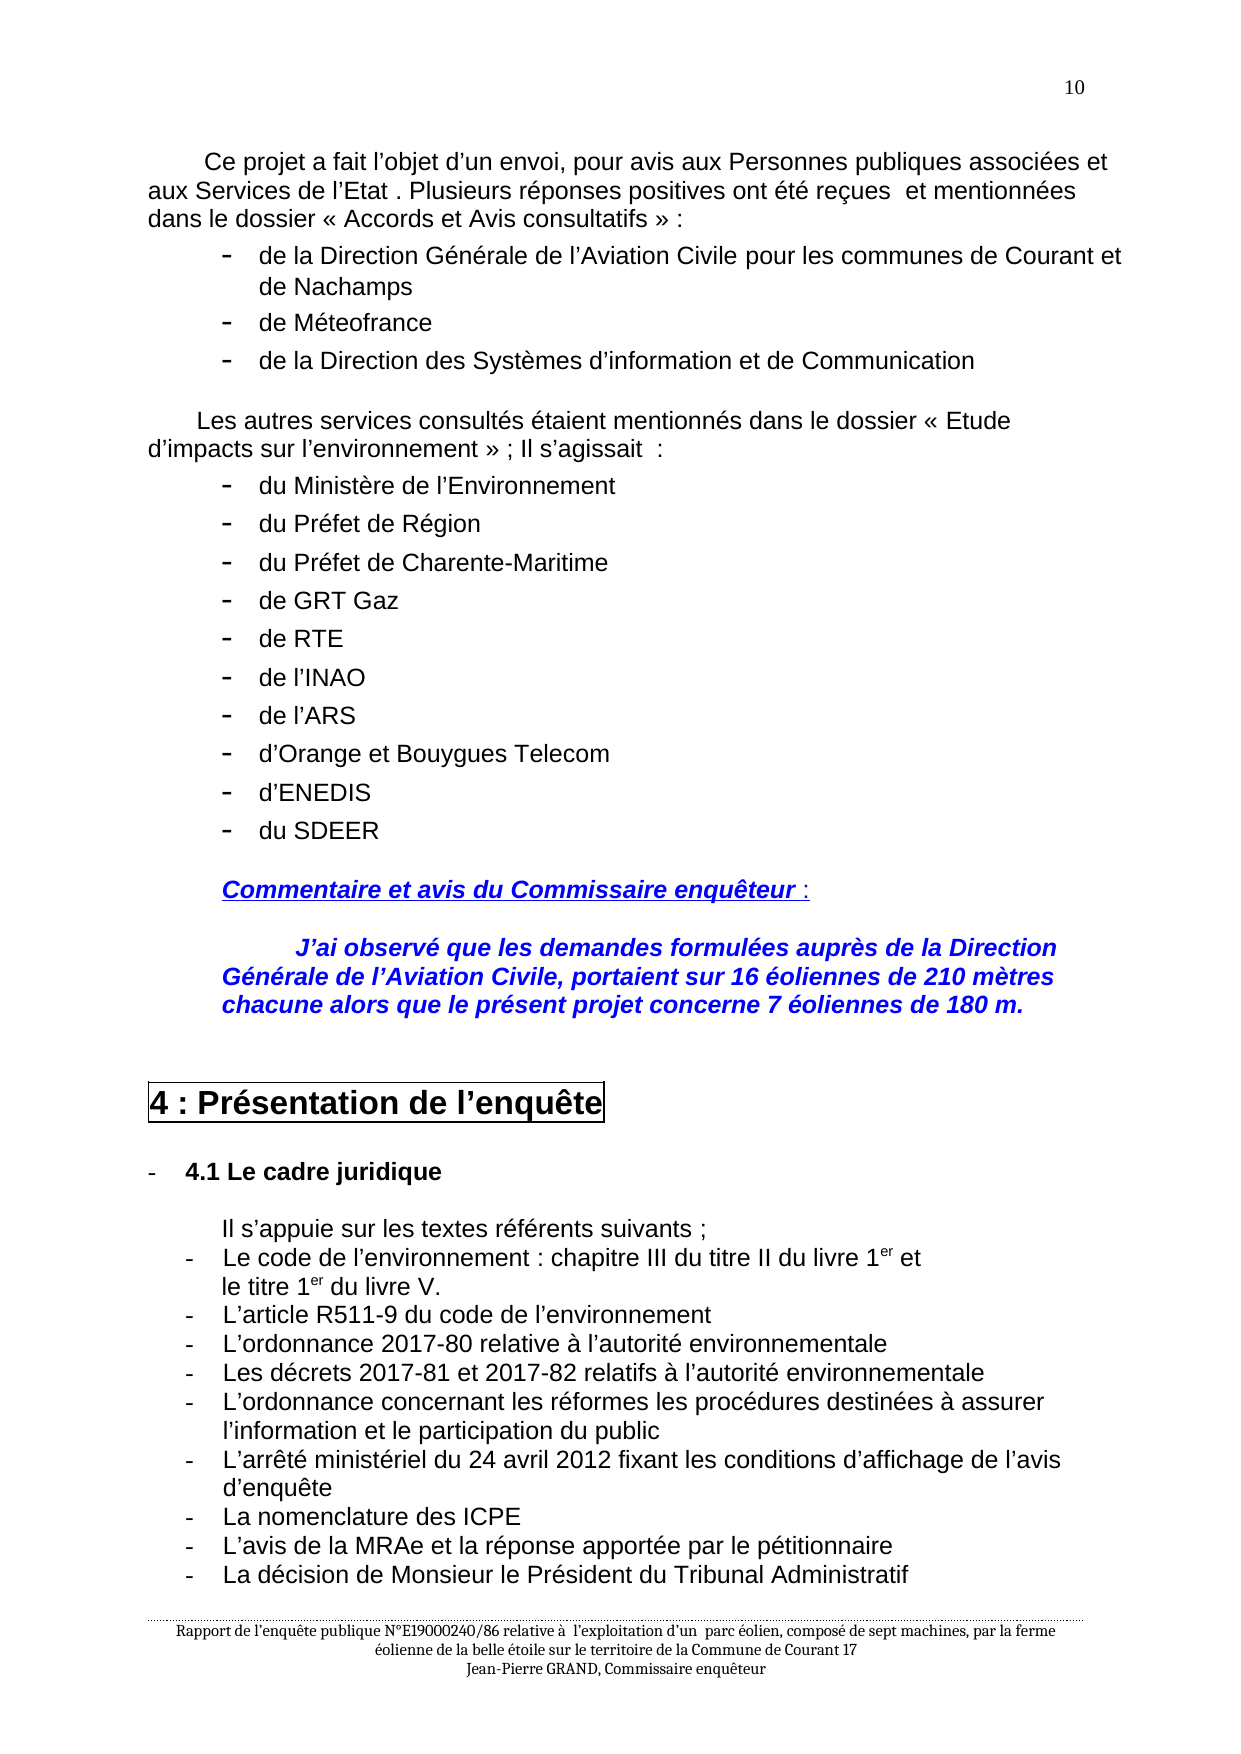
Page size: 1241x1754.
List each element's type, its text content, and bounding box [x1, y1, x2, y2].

list La nomenclature des ICPE [185, 1502, 1122, 1531]
list d’ENEDIS [221, 770, 1122, 808]
list du Préfet de Charente-Maritime [221, 540, 1122, 578]
list L’arrêté ministériel du 24 avril 2012 fixant les conditions d’affichage de l’avis d’enquête [185, 1444, 1122, 1502]
list de l’INAO [221, 655, 1122, 693]
list de la Direction des Systèmes d’information et de Communication [221, 339, 1122, 377]
list L’ordonnance 2017-80 relative à l’autorité environnementale [185, 1329, 1122, 1358]
list de RTE [221, 617, 1122, 655]
list Le code de l’environnement : chapitre III du titre II du livre 1er et [185, 1243, 1122, 1272]
list 4.1 Le cadre juridique [148, 1156, 1122, 1185]
text Il s’appuie sur les textes référents suivants ; [221, 1214, 1122, 1243]
list de l’ARS [221, 693, 1122, 732]
list L’ordonnance concernant les réformes les procédures destinées à assurer l’information et le participation du public [185, 1387, 1122, 1444]
list L’avis de la MRAe et la réponse apportée par le pétitionnaire [185, 1531, 1122, 1560]
list de GRT Gaz [221, 578, 1122, 617]
subtitle J’ai observé que les demandes formulées auprès de la Direction Générale de l’Aviation Civile, portaient sur 16 éoliennes de 210 mètres chacune alors que le présent projet concerne 7 éoliennes de 180 m. [222, 933, 1122, 1019]
list du Préfet de Région [221, 502, 1122, 540]
text Commentaire et avis du Commissaire enquêteur : [222, 875, 1122, 904]
subtitle 4 : Présentation de l’enquête [149, 1083, 603, 1121]
text le titre 1er du livre V. [185, 1272, 1122, 1300]
subtitle [605, 1081, 1122, 1123]
list du Ministère de l’Environnement [221, 463, 1122, 502]
list de Méteofrance [221, 300, 1122, 339]
text Ce projet a fait l’objet d’un envoi, pour avis aux Personnes publiques associées et aux Services de l’Etat . Plusieurs réponses positives ont été reçues et mentionnées dans le dossier « Accords et Avis consultatifs » : [148, 147, 1122, 233]
list Les décrets 2017-81 et 2017-82 relatifs à l’autorité environnementale [185, 1358, 1122, 1387]
list L’article R511-9 du code de l’environnement [185, 1300, 1122, 1329]
list de la Direction Générale de l’Aviation Civile pour les communes de Courant et de Nachamps [221, 233, 1122, 300]
list d’Orange et Bouygues Telecom [221, 732, 1122, 770]
list du SDEER [221, 808, 1122, 847]
list La décision de Monsieur le Président du Tribunal Administratif [185, 1560, 1122, 1589]
text Les autres services consultés étaient mentionnés dans le dossier « Etude d’impacts sur l’environnement » ; Il s’agissait : [148, 406, 1122, 463]
